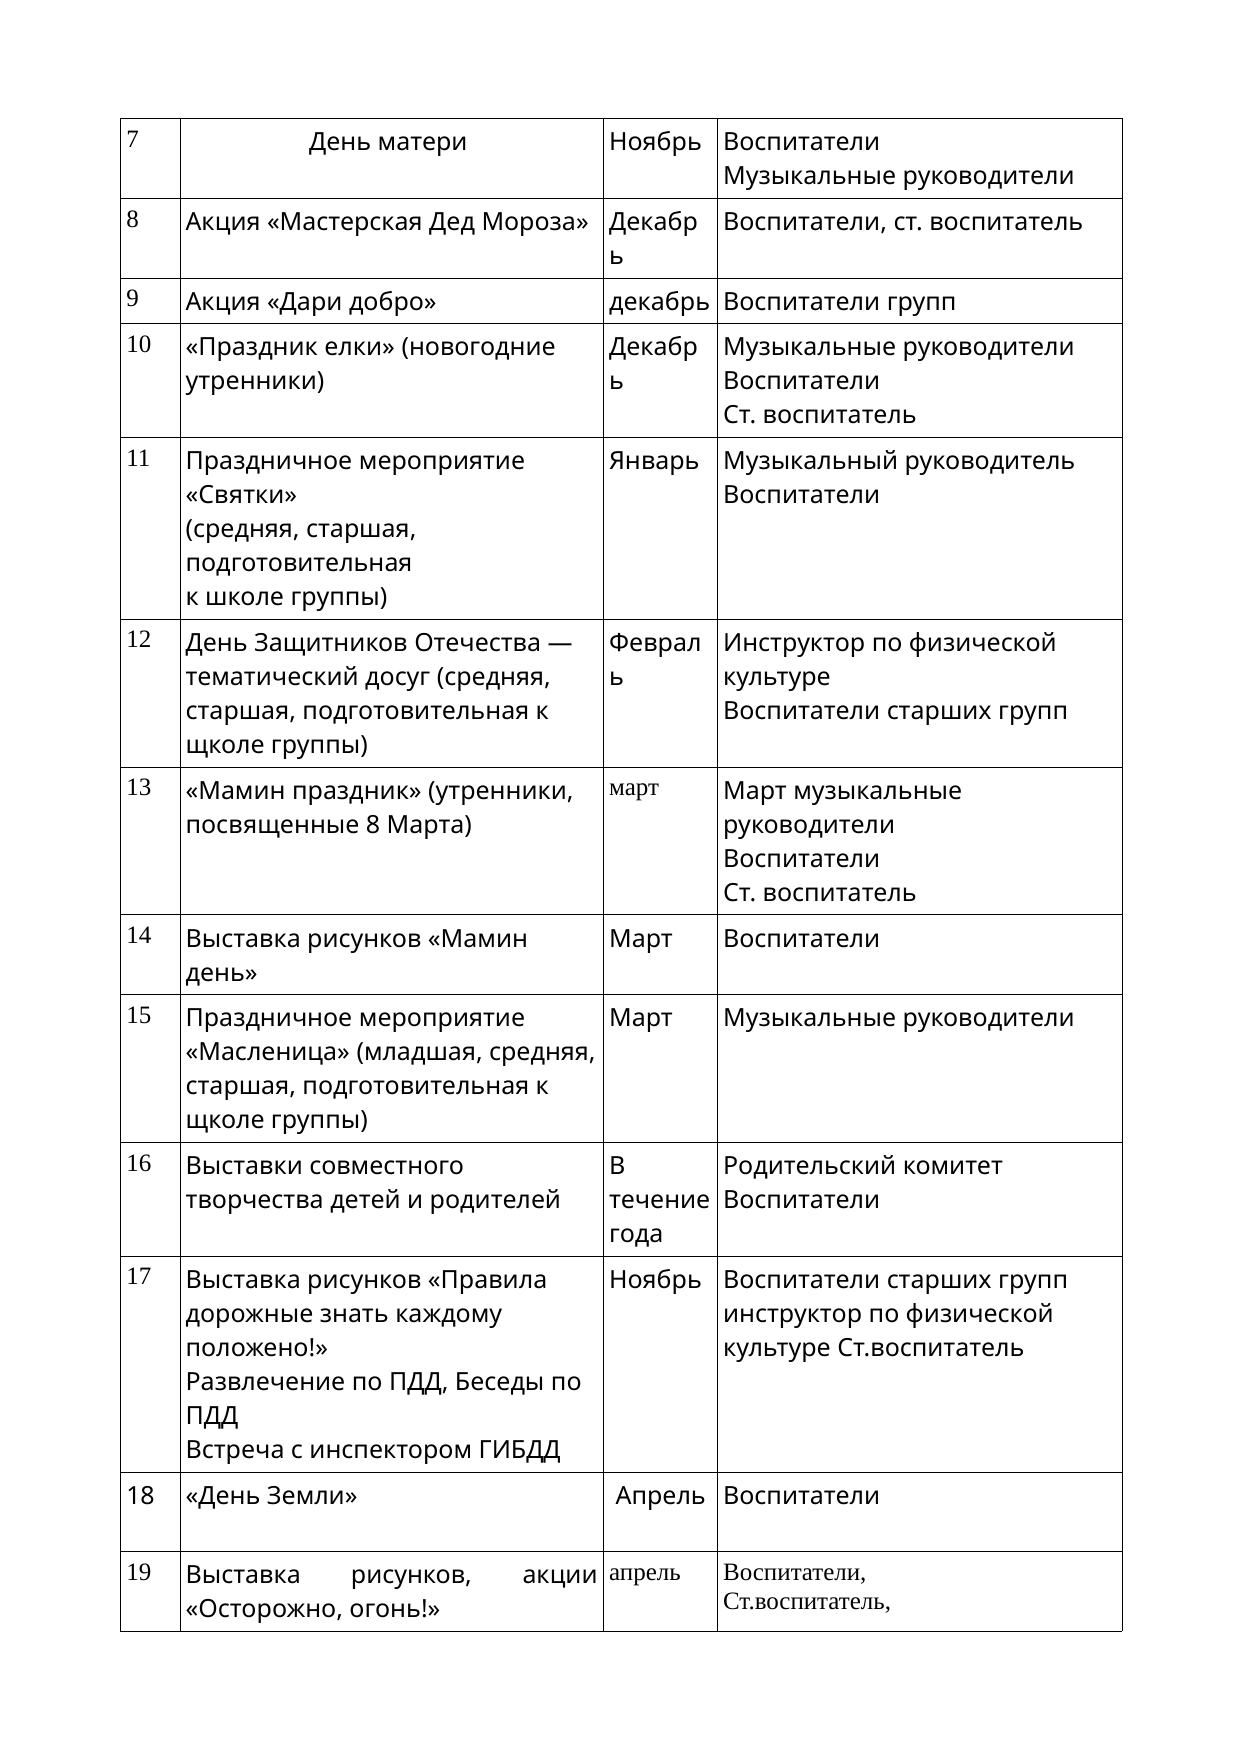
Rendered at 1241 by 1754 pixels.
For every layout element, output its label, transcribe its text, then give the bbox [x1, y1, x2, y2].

table_cell Воспитатели, ст. воспитатель [718, 199, 1122, 277]
table_cell Ноябрь [604, 119, 717, 198]
table_cell Акция «Дари добро» [181, 279, 603, 323]
table_cell Музыкальный руководитель Воспитатели [718, 438, 1122, 619]
table_cell 17 [121, 1257, 180, 1472]
table_cell 8 [121, 199, 180, 277]
table_cell 7 [121, 119, 180, 198]
table_cell 10 [121, 324, 180, 437]
table_cell Воспитатели [718, 915, 1122, 994]
table_cell «Праздник елки» (новогодние утренники) [181, 324, 603, 437]
table_cell Праздничное мероприятие «Святки» (средняя, старшая, подготовительная к школе группы) [181, 438, 603, 619]
table_cell 18 [121, 1473, 180, 1551]
table_cell Январь [604, 438, 717, 619]
table_cell 13 [121, 768, 180, 914]
table_cell «Мамин праздник» (утренники, посвященные 8 Марта) [181, 768, 603, 914]
table_cell Музыкальные руководители [718, 995, 1122, 1142]
table_cell 15 [121, 995, 180, 1142]
table_cell 14 [121, 915, 180, 994]
table_cell Родительский комитет Воспитатели [718, 1143, 1122, 1256]
table_cell декабрь [604, 279, 717, 323]
table_cell Выставка рисунков «Мамин день» [181, 915, 603, 994]
table_cell Выставка рисунков «Правила дорожные знать каждому положено!» Развлечение по ПДД, Беседы по ПДД Встреча с инспектором ГИБДД [181, 1257, 603, 1472]
table_cell 16 [121, 1143, 180, 1256]
table_cell Апрель [604, 1473, 717, 1551]
table_cell Ноябрь [604, 1257, 717, 1472]
table_cell День матери [181, 119, 603, 198]
table_cell Воспитатели групп [718, 279, 1122, 323]
table_cell Март [604, 915, 717, 994]
table_cell Выставки совместного творчества детей и родителей [181, 1143, 603, 1256]
table_cell Акция «Мастерская Дед Мороза» [181, 199, 603, 277]
table_cell март [604, 768, 717, 914]
table_cell Воспитатели старших групп инструктор по физической культуре Ст.воспитатель [718, 1257, 1122, 1472]
table_cell Декабрь [604, 199, 717, 277]
table_cell Инструктор по физической культуре Воспитатели старших групп [718, 620, 1122, 767]
table_cell В течение года [604, 1143, 717, 1256]
table_cell Воспитатели [718, 1473, 1122, 1551]
table_cell Март музыкальные руководители Воспитатели Ст. воспитатель [718, 768, 1122, 914]
table_cell Декабрь [604, 324, 717, 437]
table_cell Праздничное мероприятие «Масленица» (младшая, средняя, старшая, подготовительная к щколе группы) [181, 995, 603, 1142]
table_cell Март [604, 995, 717, 1142]
table_cell Музыкальные руководители Воспитатели Ст. воспитатель [718, 324, 1122, 437]
table_cell 12 [121, 620, 180, 767]
table_cell Воспитатели Музыкальные руководители [718, 119, 1122, 198]
table_cell «День Земли» [181, 1473, 603, 1551]
table_cell Воспитатели, Ст.воспитатель, [718, 1552, 1122, 1631]
table_cell 11 [121, 438, 180, 619]
table_cell Февраль [604, 620, 717, 767]
table_cell 19 [121, 1552, 180, 1631]
table_cell Выставка рисунков, акции «Осторожно, огонь!» [181, 1552, 603, 1631]
table_cell апрель [604, 1552, 717, 1631]
table_cell 9 [121, 279, 180, 323]
table_cell День Защитников Отечества — тематический досуг (средняя, старшая, подготовительная к щколе группы) [181, 620, 603, 767]
